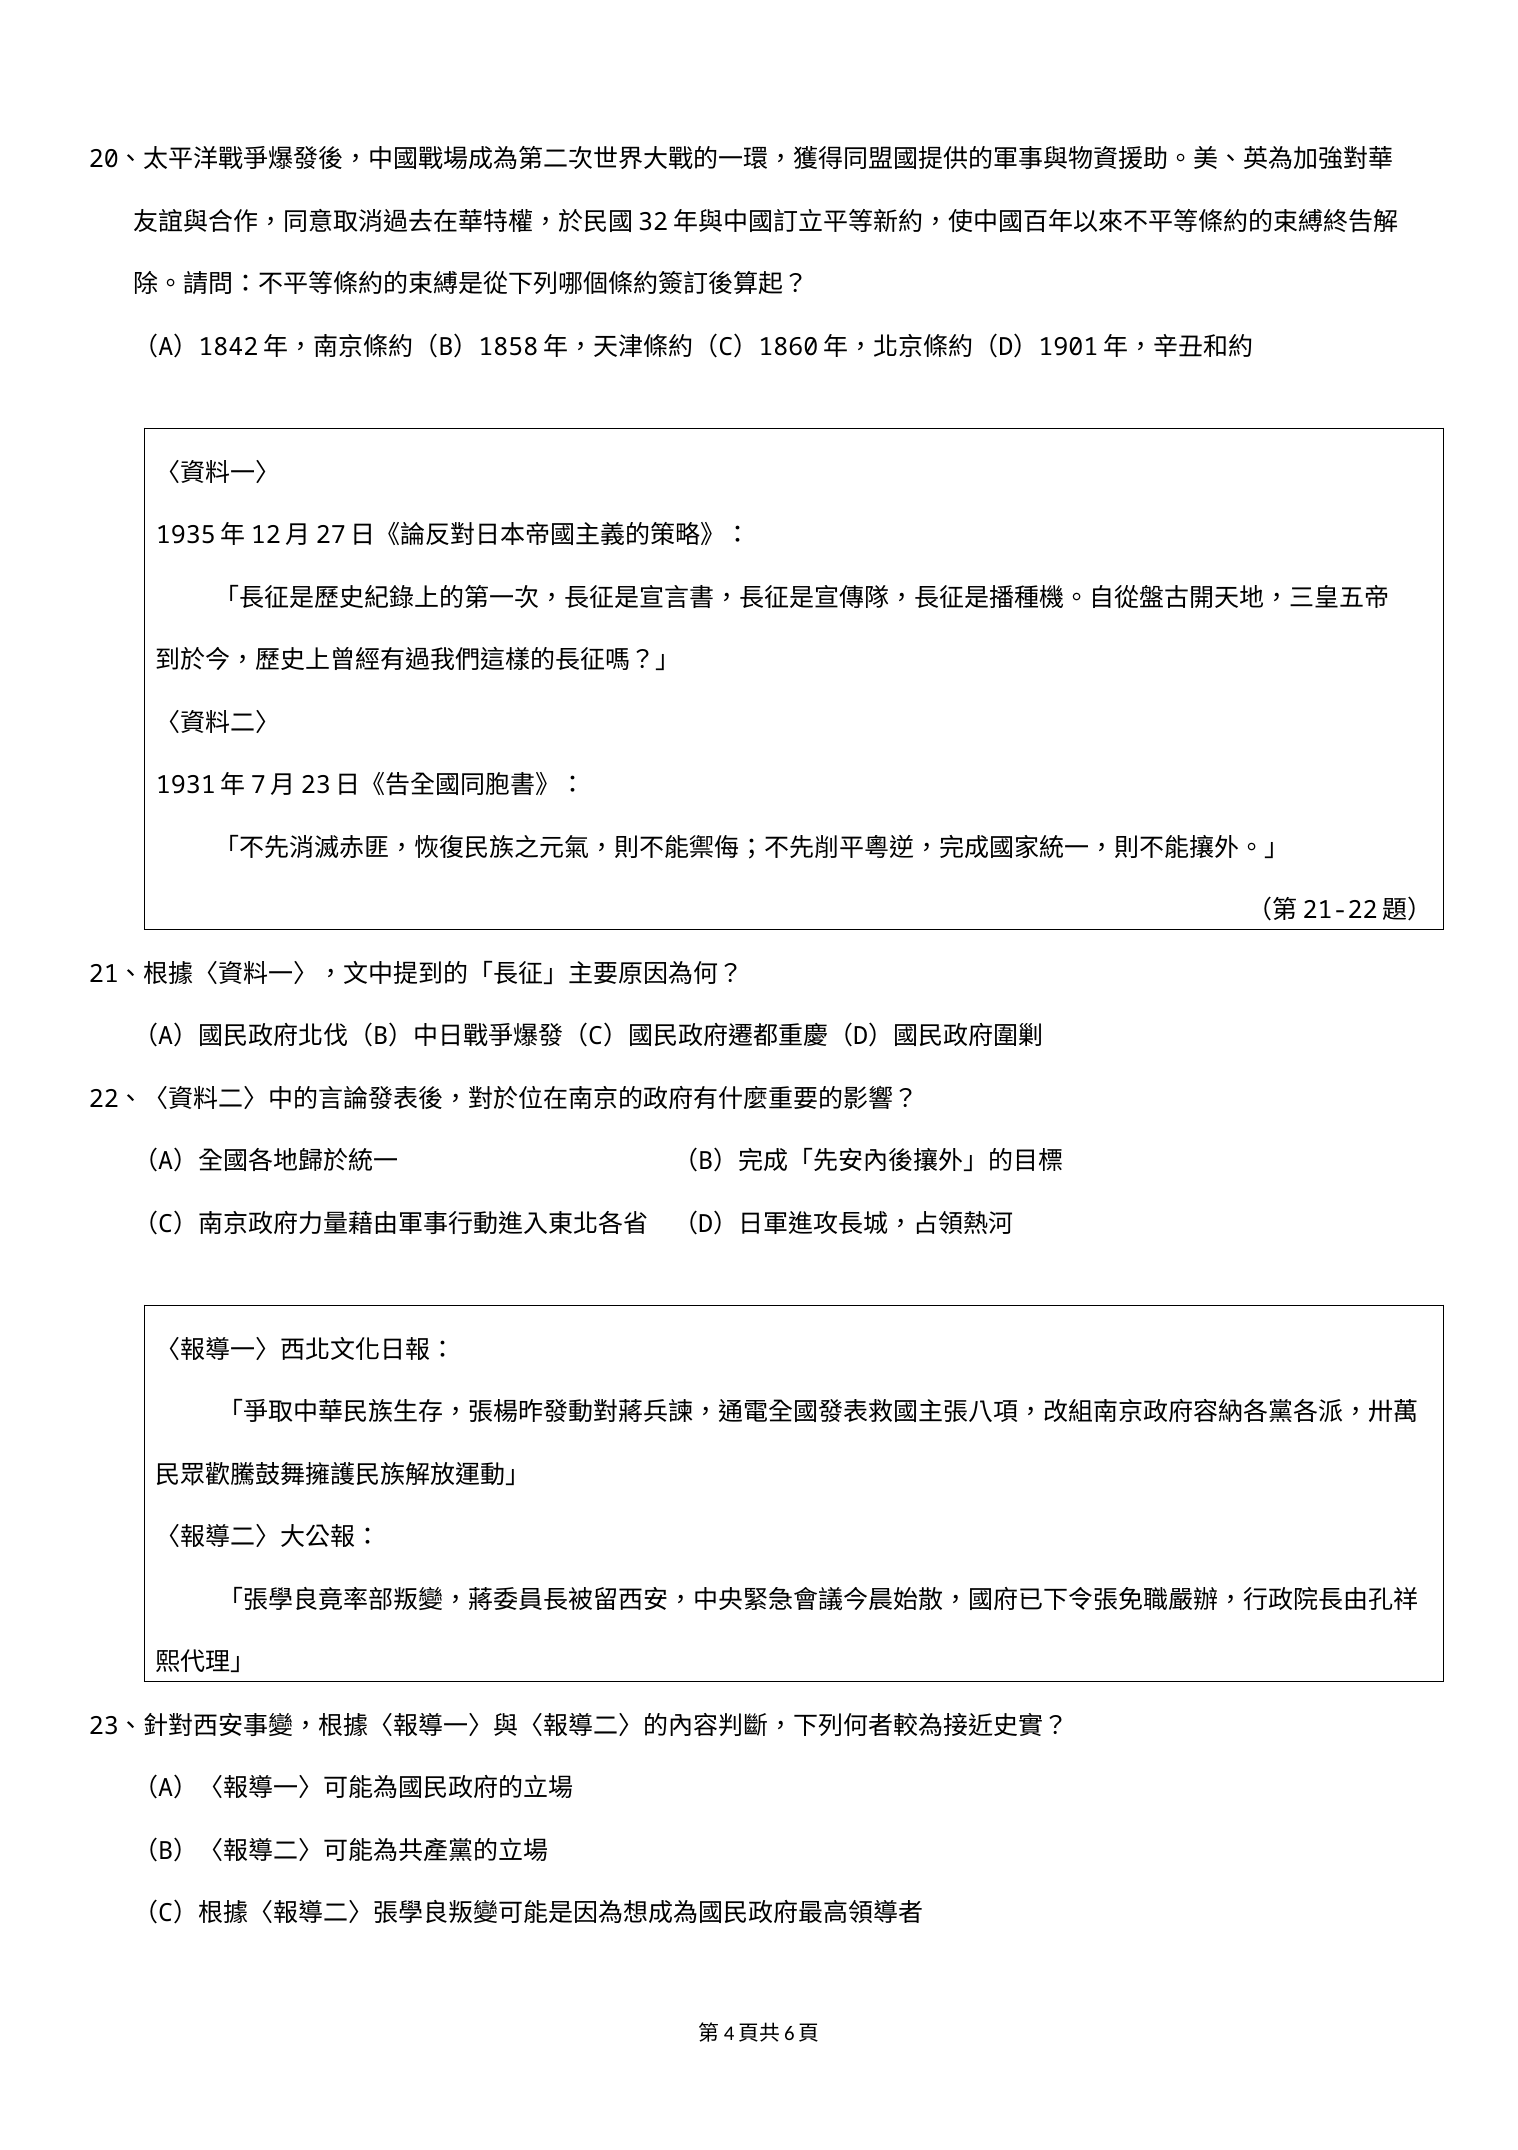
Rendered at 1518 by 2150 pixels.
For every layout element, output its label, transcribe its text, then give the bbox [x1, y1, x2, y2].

table_header 〈報導一〉西北文化日報： 「爭取中華民族生存，張楊昨發動對蔣兵諫，通電全國發表救國主張八項，改組南京政府容納各黨各派，卅萬民眾歡騰鼓舞擁護民族解放運動」 〈報導二〉大公報： 「張學良竟率部叛變，蔣委員長被留西安，中央緊急會議今晨始散，國府已下令張免職嚴辦，行政院長由孔祥熙代理」 [145, 1306, 1443, 1681]
text （C）根據〈報導二〉張學良叛變可能是因為想成為國民政府最高領導者 [133, 1869, 1429, 1932]
text 20、太平洋戰爭爆發後，中國戰場成為第二次世界大戰的一環，獲得同盟國提供的軍事與物資援助。美、英為加強對華友誼與合作，同意取消過去在華特權，於民國32年與中國訂立平等新約，使中國百年以來不平等條約的束縛終告解除。請問：不平等條約的束縛是從下列哪個條約簽訂後算起？ [89, 115, 1403, 302]
text 23、針對西安事變，根據〈報導一〉與〈報導二〉的內容判斷，下列何者較為接近史實？ [89, 1682, 1429, 1744]
text （B）〈報導二〉可能為共產黨的立場 [133, 1807, 1429, 1869]
table_header 〈資料一〉 1935年12月27日《論反對日本帝國主義的策略》： 「長征是歷史紀錄上的第一次，長征是宣言書，長征是宣傳隊，長征是播種機。自從盤古開天地，三皇五帝到於今，歷史上曾經有過我們這樣的長征嗎？」 〈資料二〉 1931年7月23日《告全國同胞書》： 「不先消滅赤匪，恢復民族之元氣，則不能禦侮；不先削平粵逆，完成國家統一，則不能攘外。」 （第21-22題） [145, 429, 1443, 928]
text 22、〈資料二〉中的言論發表後，對於位在南京的政府有什麼重要的影響？ [89, 1054, 1429, 1117]
text （A）國民政府北伐（B）中日戰爭爆發（C）國民政府遷都重慶（D）國民政府圍剿 [133, 992, 1429, 1054]
text （A）1842年，南京條約（B）1858年，天津條約（C）1860年，北京條約（D）1901年，辛丑和約 [133, 302, 1403, 365]
text 21、根據〈資料一〉，文中提到的「長征」主要原因為何？ [89, 929, 1429, 992]
text （A）〈報導一〉可能為國民政府的立場 [133, 1744, 1429, 1807]
text （C）南京政府力量藉由軍事行動進入東北各省 （D）日軍進攻長城，占領熱河 [133, 1179, 1429, 1242]
text （A）全國各地歸於統一 （B）完成「先安內後攘外」的目標 [133, 1117, 1429, 1179]
